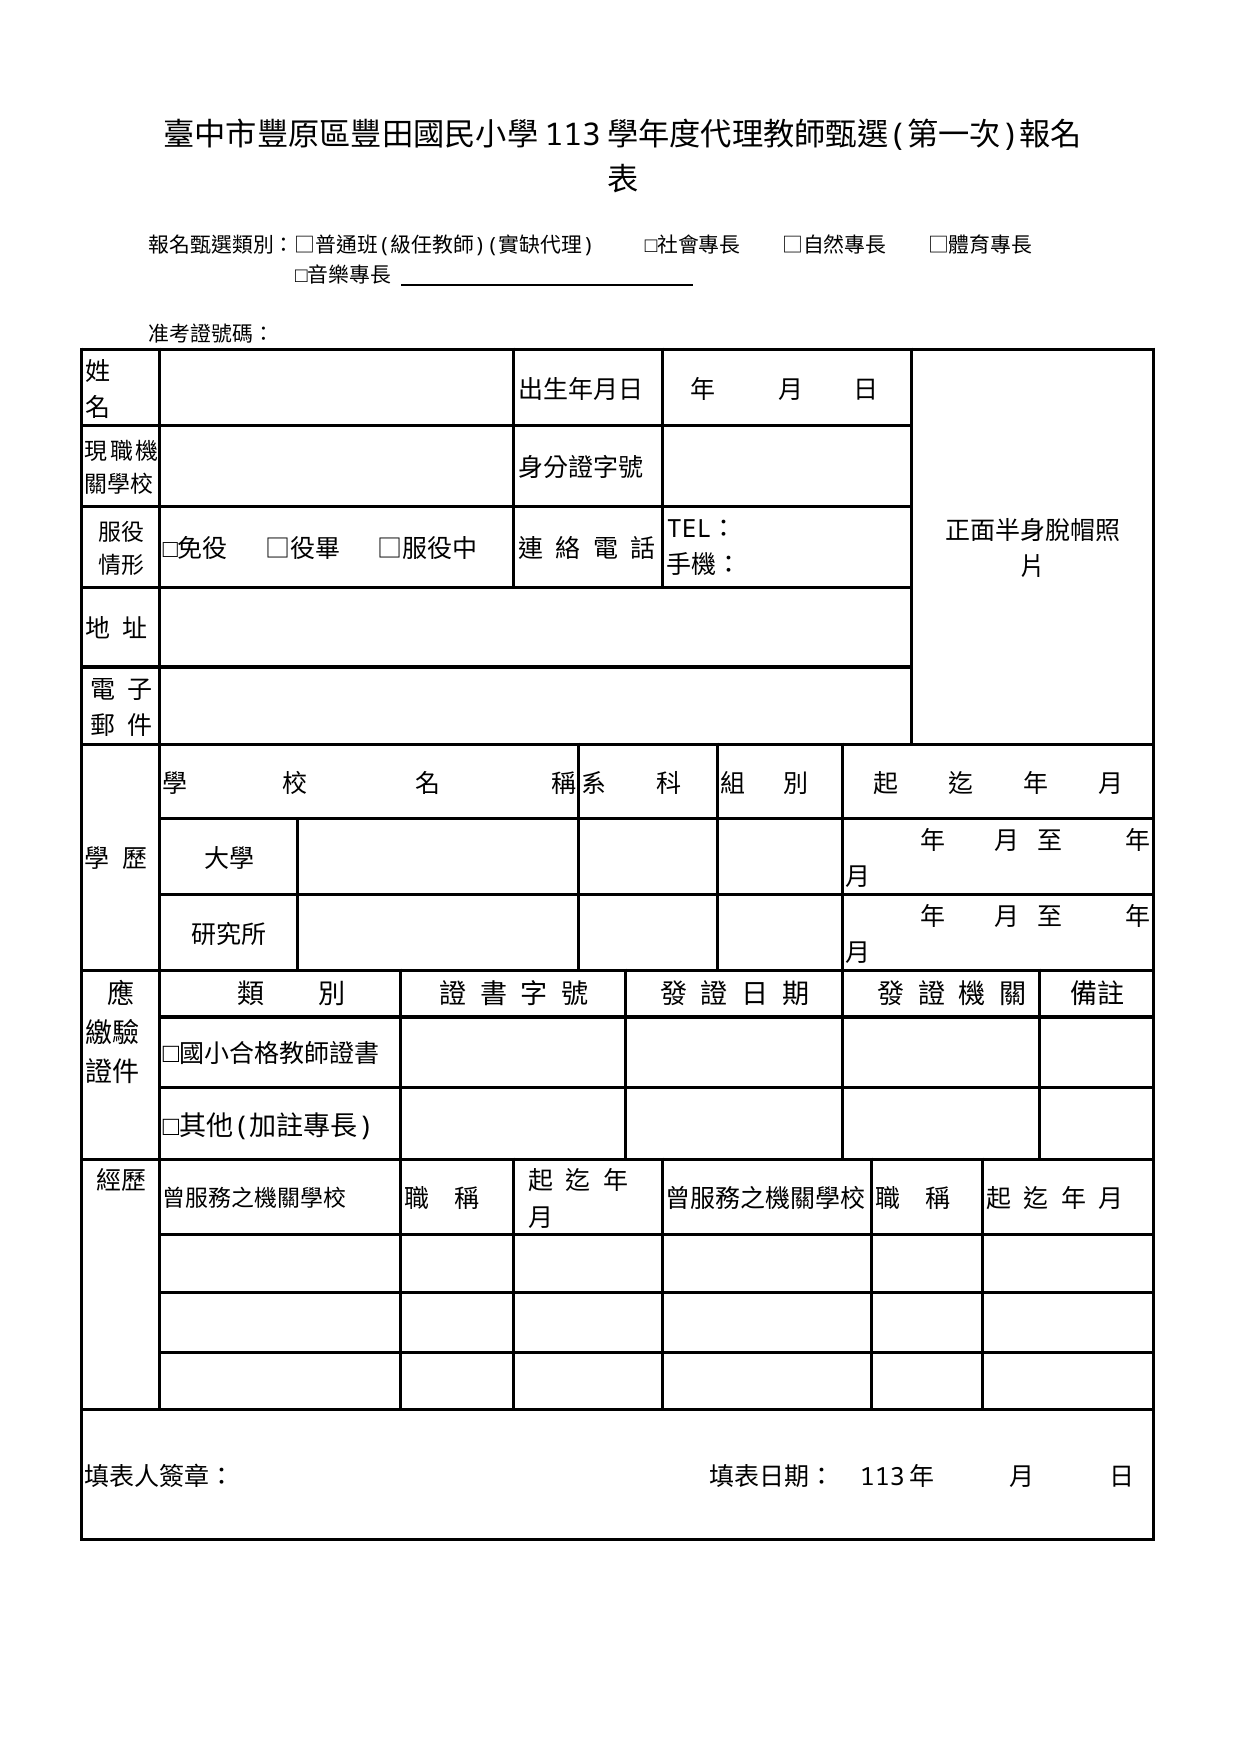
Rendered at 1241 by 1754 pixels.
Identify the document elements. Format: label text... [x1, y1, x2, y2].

table_cell □其他(加註專長) [161, 1089, 399, 1158]
table_cell [1041, 1089, 1152, 1158]
table_cell 證 書 字 號 [402, 972, 624, 1015]
table_cell 現職機關學校 [83, 427, 158, 505]
table_cell [873, 1236, 981, 1291]
table_cell [580, 896, 716, 968]
table_cell 身分證字號 [515, 427, 661, 505]
table_cell [627, 1019, 841, 1086]
table_cell 發 證 日 期 [627, 972, 841, 1015]
table_cell 連 絡 電 話 [515, 508, 661, 586]
table_cell [161, 669, 910, 742]
table_header 年 月 日 [664, 351, 910, 424]
table_cell 服役 情形 [83, 508, 158, 586]
table_cell 年 月 至 年 月 [844, 896, 1152, 968]
table_cell [873, 1294, 981, 1351]
table_cell [161, 1354, 399, 1408]
table_cell [873, 1354, 981, 1408]
table_header 出生年月日 [515, 351, 661, 424]
table_cell 學 歷 [83, 746, 158, 968]
table_cell [627, 1089, 841, 1158]
table_cell 系 科 [580, 746, 716, 817]
table_cell 起 迄 年 月 [984, 1161, 1152, 1233]
table_cell 填表人簽章： 填表日期： 113年 月 日 [83, 1411, 1152, 1538]
table_cell [984, 1294, 1152, 1351]
table_cell [515, 1294, 661, 1351]
table_cell 大學 [161, 820, 296, 893]
table_cell 地 址 [83, 589, 158, 665]
table_cell 曾服務之機關學校 [161, 1161, 399, 1233]
table_cell 類 別 [161, 972, 399, 1015]
table_cell [1041, 1019, 1152, 1086]
table_cell [984, 1236, 1152, 1291]
table_cell [299, 896, 577, 968]
table_cell [515, 1236, 661, 1291]
table_cell 職 稱 [402, 1161, 512, 1233]
table_cell [580, 820, 716, 893]
text 臺中市豐原區豐田國民小學113學年度代理教師甄選(第一次)報名表 [150, 109, 1095, 200]
table_cell 學 校 名 稱 [161, 746, 577, 817]
table_cell 起 迄 年 月 [844, 746, 1152, 817]
text □音樂專長 [149, 258, 867, 289]
table_cell [515, 1354, 661, 1408]
table_cell [161, 1236, 399, 1291]
table_cell [402, 1354, 512, 1408]
table_cell [719, 820, 841, 893]
table_cell 曾服務之機關學校 [664, 1161, 870, 1233]
table_header [161, 351, 512, 424]
table_cell 經歷 [83, 1161, 158, 1408]
table_header 姓 名 [83, 351, 158, 424]
table_cell [844, 1089, 1038, 1158]
table_cell TEL： 手機： [664, 508, 910, 586]
table_cell [299, 820, 577, 893]
table_cell [161, 427, 512, 505]
table_cell [161, 1294, 399, 1351]
table_cell [664, 427, 910, 505]
table_cell 組 別 [719, 746, 841, 817]
table_cell □國小合格教師證書 [161, 1019, 399, 1086]
table_cell 應繳驗證件 [83, 972, 158, 1158]
text 報名甄選類別：□普通班(級任教師)(實缺代理) □社會專長 □自然專長 □體育專長 [149, 228, 1080, 258]
table_cell [402, 1019, 624, 1086]
table_cell [402, 1089, 624, 1158]
table_cell [161, 589, 910, 665]
table_cell □免役 □役畢 □服役中 [161, 508, 512, 586]
table_cell [984, 1354, 1152, 1408]
table_cell 電 子郵 件 [83, 669, 158, 742]
table_cell [664, 1236, 870, 1291]
table_cell 備註 [1041, 972, 1152, 1015]
table_cell [719, 896, 841, 968]
table_cell [402, 1236, 512, 1291]
table_cell [402, 1294, 512, 1351]
table_cell 職 稱 [873, 1161, 981, 1233]
table_cell 研究所 [161, 896, 296, 968]
table_cell [844, 1019, 1038, 1086]
text 准考證號碼： [149, 317, 867, 347]
table_cell 發 證 機 關 [844, 972, 1038, 1015]
table_cell [664, 1354, 870, 1408]
table_header 正面半身脫帽照片 [913, 351, 1152, 742]
table_cell [664, 1294, 870, 1351]
table_cell 起 迄 年 月 [515, 1161, 661, 1233]
table_cell 年 月 至 年 月 [844, 820, 1152, 893]
